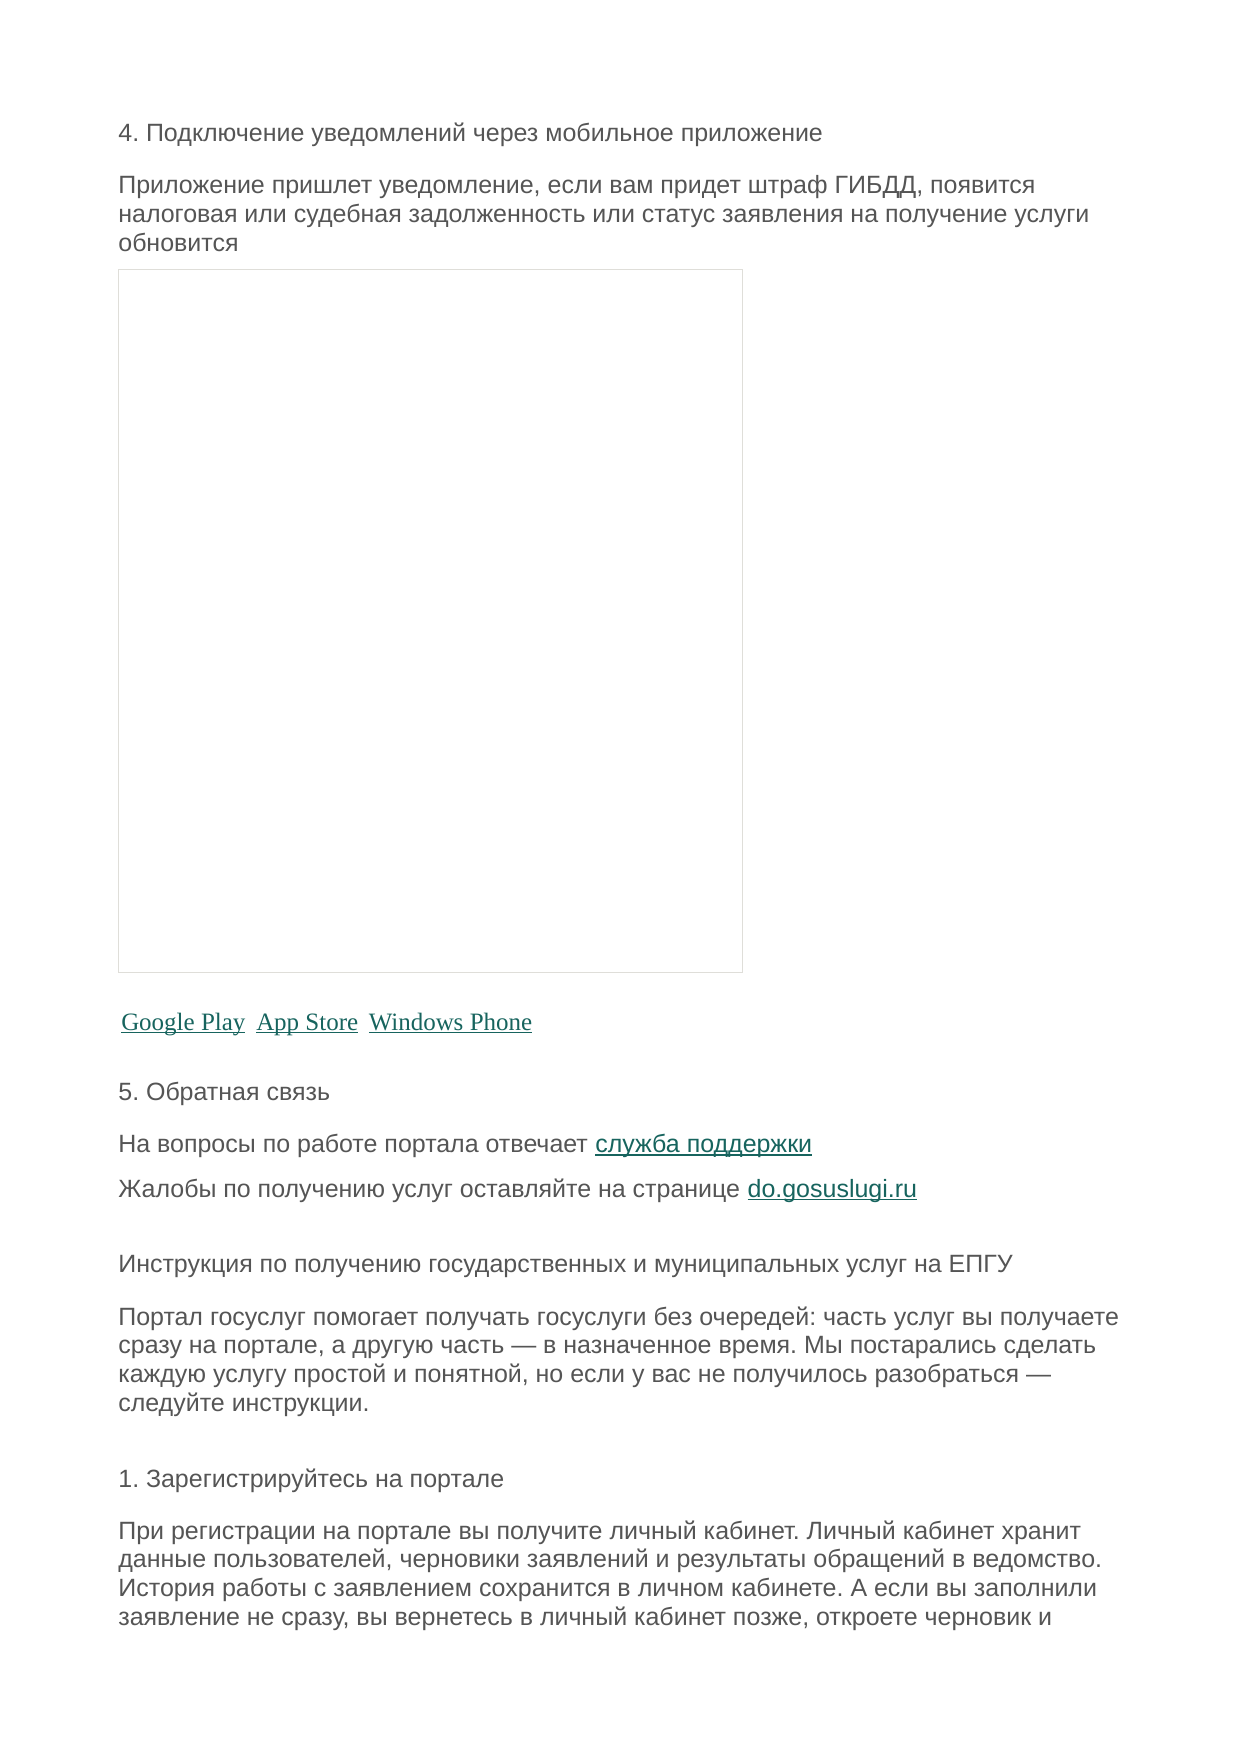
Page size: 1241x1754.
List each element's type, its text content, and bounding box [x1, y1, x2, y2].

text Приложение пришлет уведомление, если вам придет штраф ГИБДД, появится налоговая или судебная задолженность или статус заявления на получение услуги обновится [118, 170, 1122, 257]
subtitle Инструкция по получению государственных и муниципальных услуг на ЕПГУ [118, 1249, 1122, 1278]
subtitle 1. Зарегистрируйтесь на портале [118, 1463, 1122, 1492]
subtitle 5. Обратная связь [118, 1077, 1122, 1106]
text На вопросы по работе портала отвечает служба поддержки [118, 1129, 1122, 1158]
subtitle 4. Подключение уведомлений через мобильное приложение [118, 118, 1122, 147]
table_header Google Play [118, 1004, 253, 1038]
text При регистрации на портале вы получите личный кабинет. Личный кабинет хранит данные пользователей, черновики заявлений и результаты обращений в ведомство. История работы с заявлением сохранится в личном кабинете. А если вы заполнили заявление не сразу, вы вернетесь в личный кабинет позже, откроете черновик и [118, 1516, 1122, 1631]
text Жалобы по получению услуг оставляйте на странице do.gosuslugi.ru [118, 1174, 1122, 1203]
text Портал госуслуг помогает получать госуслуги без очередей: часть услуг вы получаете сразу на портале, а другую часть — в назначенное время. Мы постарались сделать каждую услугу простой и понятной, но если у вас не получилось разобраться — следуйте инструкции. [118, 1302, 1122, 1417]
table_header Windows Phone [366, 1004, 544, 1038]
table_header App Store [253, 1004, 366, 1038]
